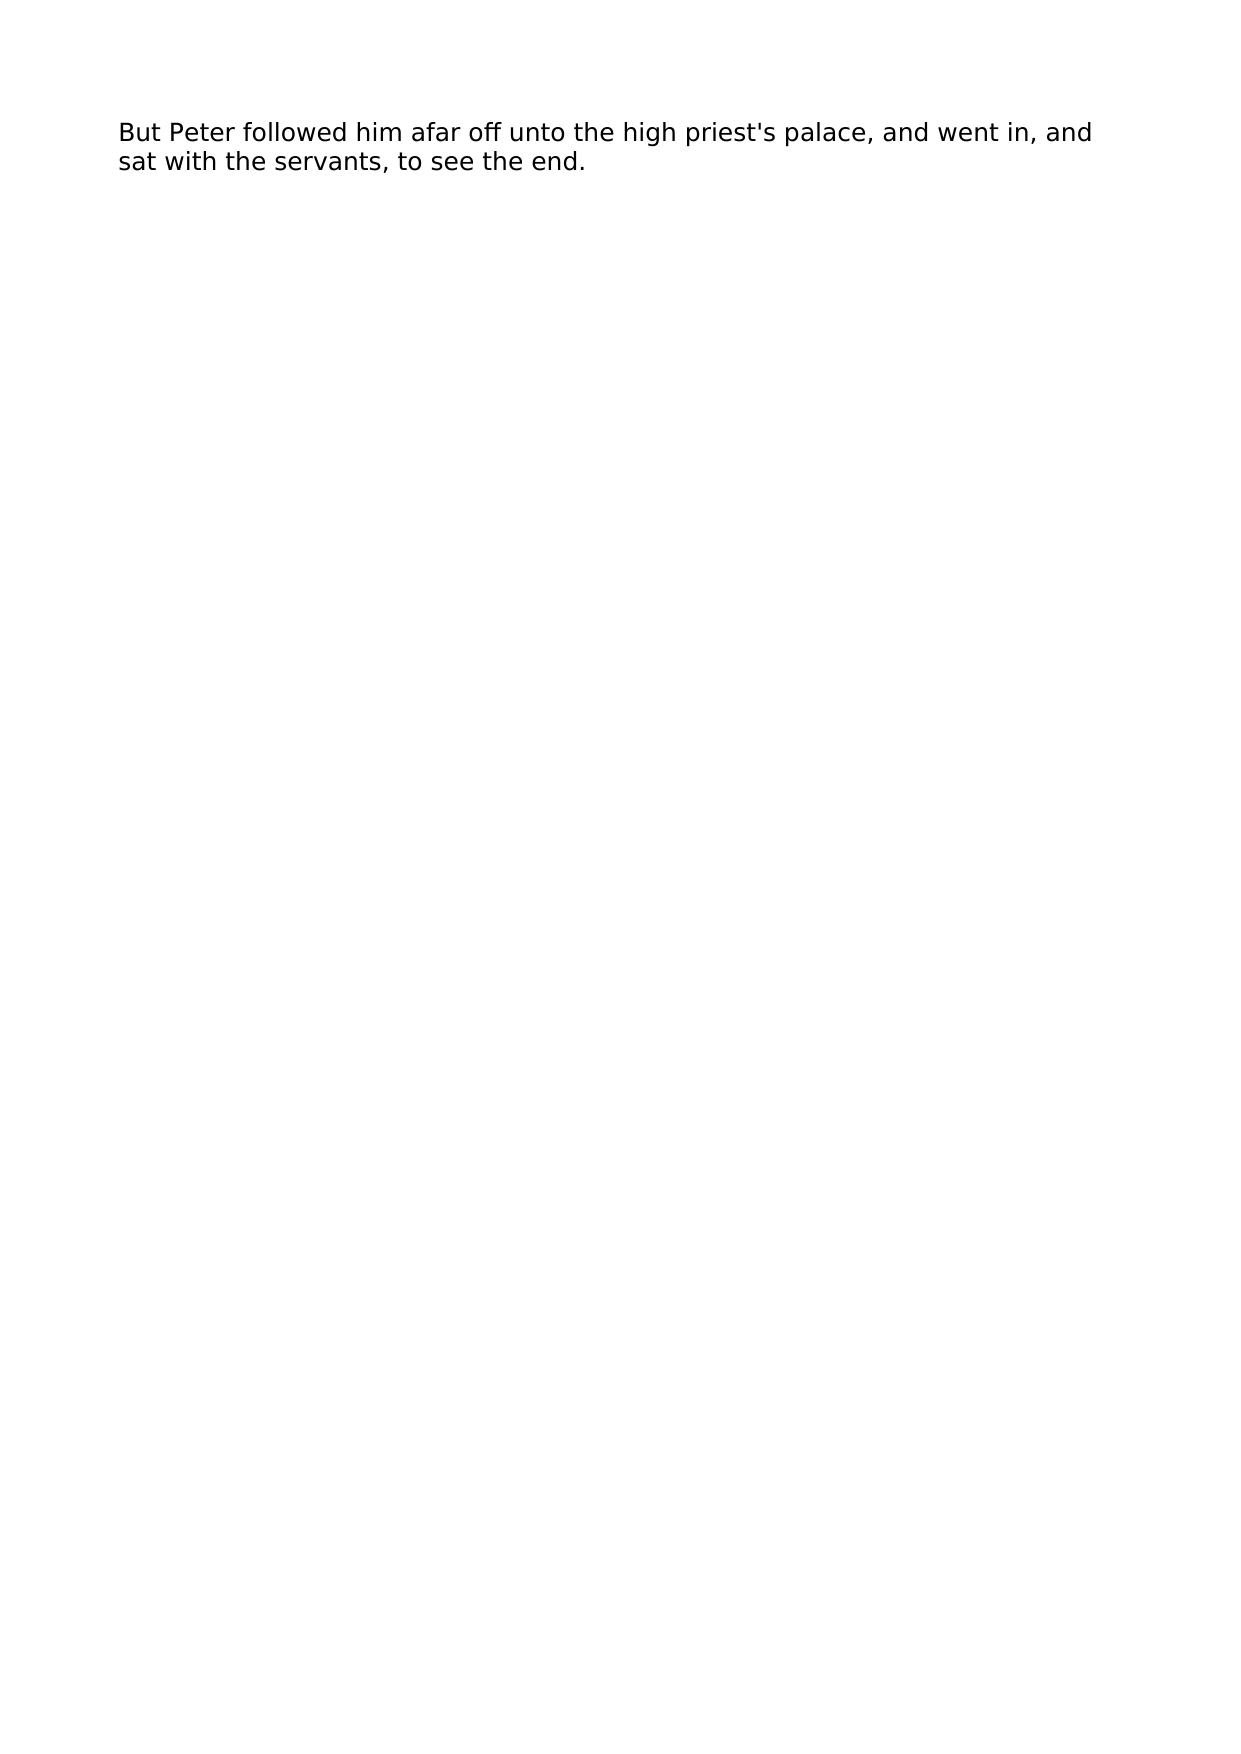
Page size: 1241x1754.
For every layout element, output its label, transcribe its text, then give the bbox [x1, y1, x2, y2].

text But Peter followed him afar off unto the high priest's palace, and went in, and sat with the servants, to see the end. [118, 118, 1122, 176]
